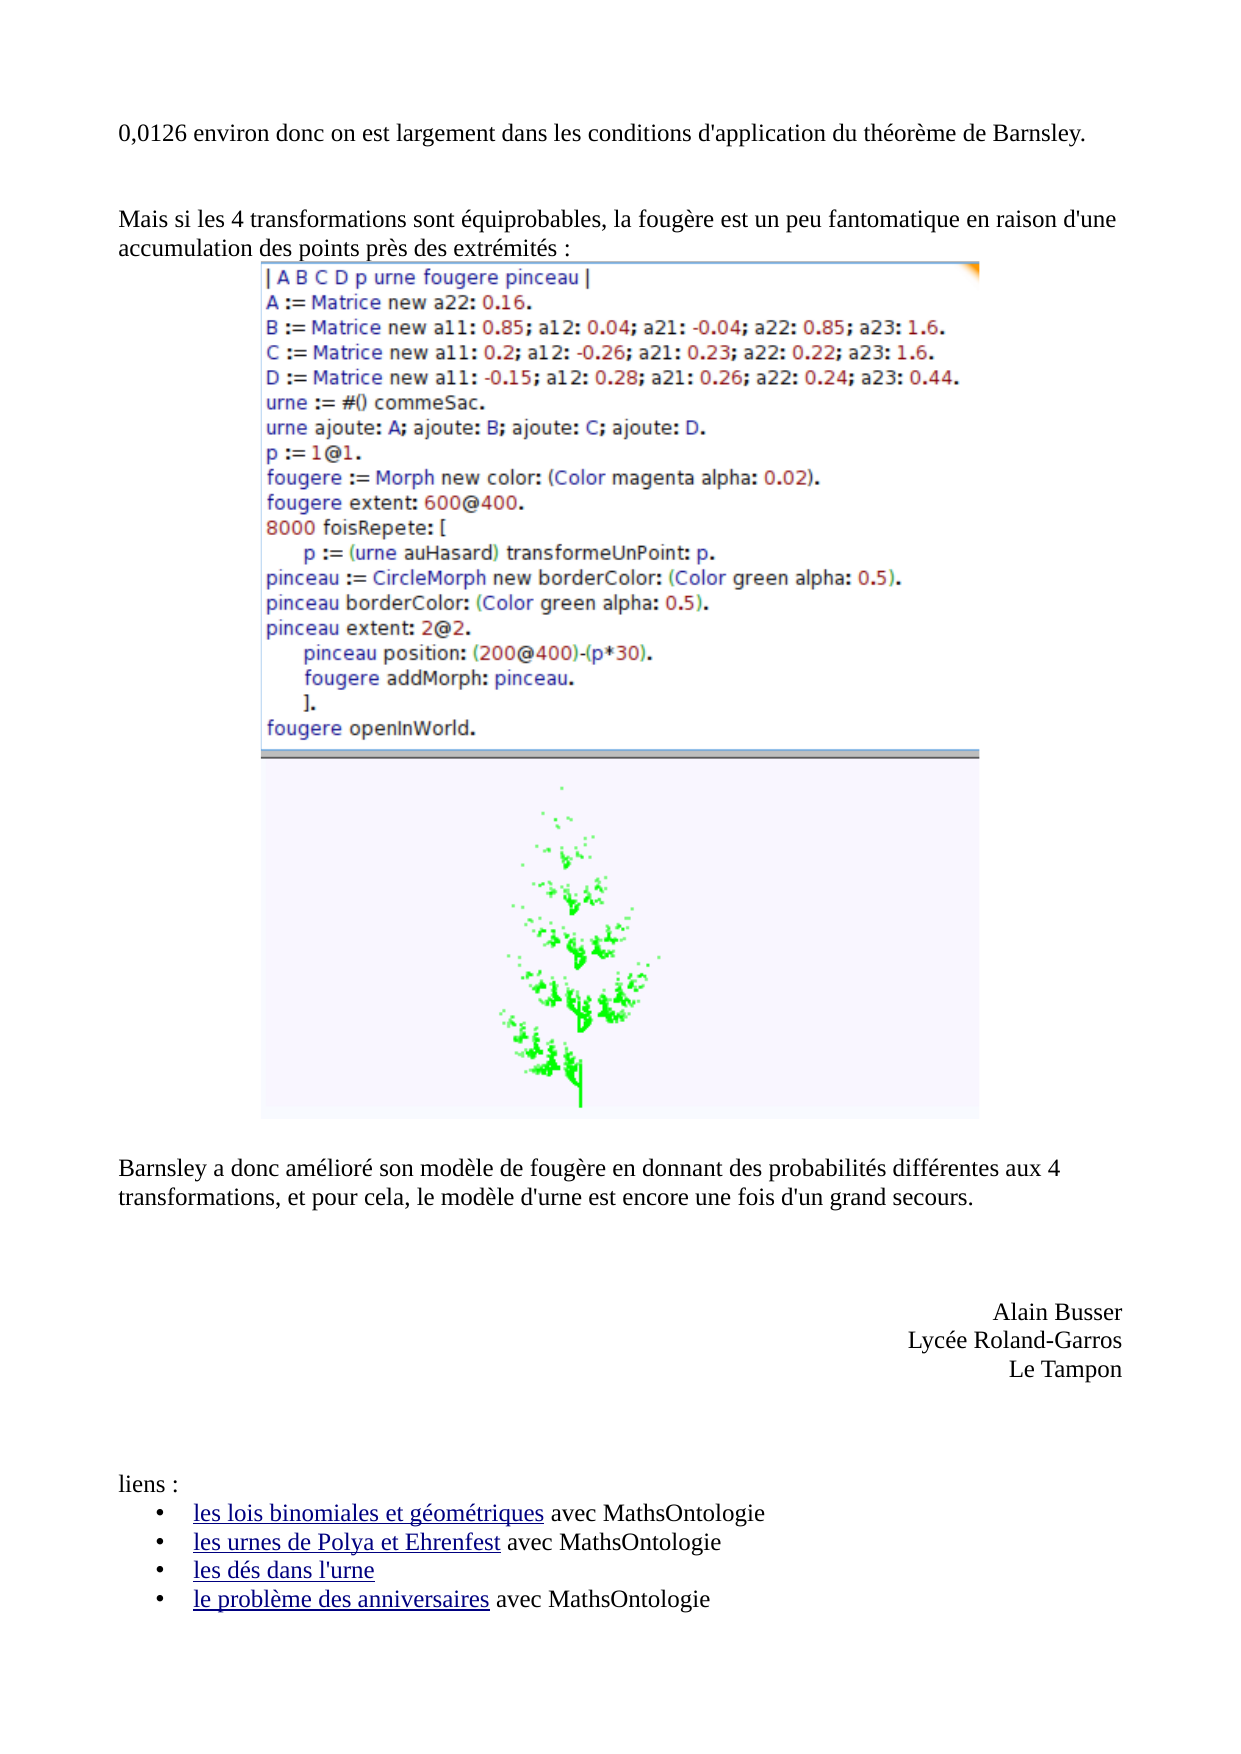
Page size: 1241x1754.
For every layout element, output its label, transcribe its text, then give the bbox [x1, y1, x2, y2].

text liens : [118, 1469, 1122, 1498]
text Barnsley a donc amélioré son modèle de fougère en donnant des probabilités différentes aux 4 transformations, et pour cela, le modèle d'urne est encore une fois d'un grand secours. [118, 1153, 1122, 1211]
list les urnes de Polya et Ehrenfest avec MathsOntologie [156, 1527, 1122, 1556]
list le problème des anniversaires avec MathsOntologie [156, 1584, 1122, 1613]
text Lycée Roland-Garros [118, 1326, 1122, 1354]
text Le Tampon [118, 1354, 1122, 1383]
text Alain Busser [118, 1297, 1122, 1326]
text Mais si les 4 transformations sont équiprobables, la fougère est un peu fantomatique en raison d'une accumulation des points près des extrémités : [118, 204, 1122, 262]
picture [260, 261, 980, 1119]
list les dés dans l'urne [156, 1556, 1122, 1584]
text 0,0126 environ donc on est largement dans les conditions d'application du théorème de Barnsley. [118, 118, 1122, 147]
list les lois binomiales et géométriques avec MathsOntologie [156, 1498, 1122, 1527]
